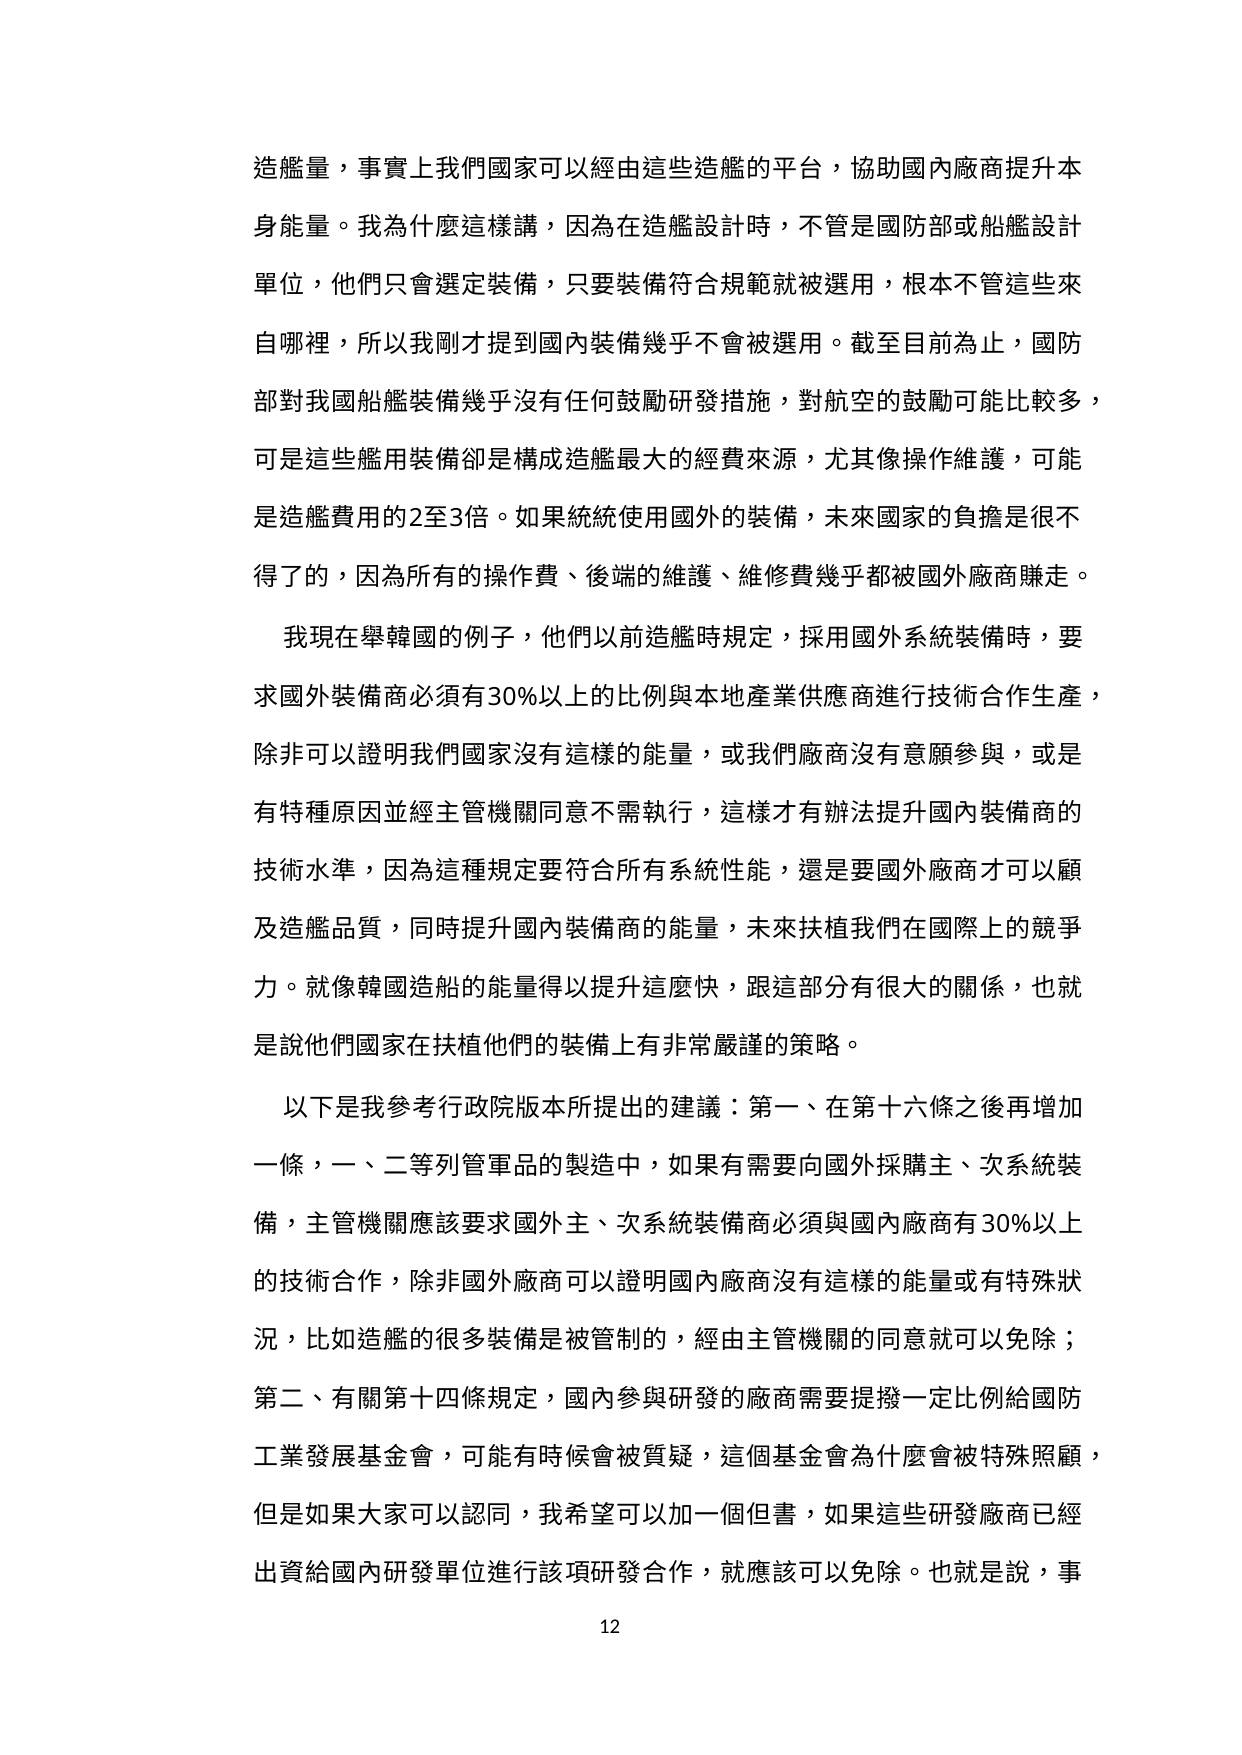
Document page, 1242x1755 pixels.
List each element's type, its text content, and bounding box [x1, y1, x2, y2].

text 主席、各位委員。為節省時間，我針對草案直接提供我的看法。首先，本草案比較針對單系統、武器之研發，不是很明確地可以適用類似造艦的案例。因為我們國家的造艦約有65%屬系統裝備費用，其中又超過80%屬外購的費用，這是大系統下的裝備系統。就國內裝備廠商而言，其實在這些裝備系統中他們具有部分能量，但因目前造艦規範所致，所以這些永遠不會被選用，也就是因為它沒有完全符合軍規的要求。可是現在有很大的造艦量，事實上我們國家可以經由這些造艦的平台，協助國內廠商提升本身能量。我為什麼這樣講，因為在造艦設計時，不管是國防部或船艦設計單位，他們只會選定裝備，只要裝備符合規範就被選用，根本不管這些來自哪裡，所以我剛才提到國內裝備幾乎不會被選用。截至目前為止，國防部對我國船艦裝備幾乎沒有任何鼓勵研發措施，對航空的鼓勵可能比較多，可是這些艦用裝備卻是構成造艦最大的經費來源，尤其像操作維護，可能是造艦費用的2至3倍。如果統統使用國外的裝備，未來國家的負擔是很不得了的，因為所有的操作費、後端的維護、維修費幾乎都被國外廠商賺走。 [253, 147, 1083, 592]
text 以下是我參考行政院版本所提出的建議：第一、在第十六條之後再增加一條，一、二等列管軍品的製造中，如果有需要向國外採購主、次系統裝備，主管機關應該要求國外主、次系統裝備商必須與國內廠商有30%以上的技術合作，除非國外廠商可以證明國內廠商沒有這樣的能量或有特殊狀況，比如造艦的很多裝備是被管制的，經由主管機關的同意就可以免除；第二、有關第十四條規定，國內參與研發的廠商需要提撥一定比例給國防工業發展基金會，可能有時候會被質疑，這個基金會為什麼會被特殊照顧，但是如果大家可以認同，我希望可以加一個但書，如果這些研發廠商已經出資給國內研發單位進行該項研發合作，就應該可以免除。也就是說，事實上他已經貢獻資金在研發上面，不是他自己內部的研發，而是給國內相關研發單位，就應該可以免除；第三、關於第十五條規定：原屬向國外採購之列管軍品，本來是寫不可以送國外維修，也就是國內可以的，就不可以送國外維修，但我建議再加上「不得向國外廠商購買」，因為維修不只是零件，它還有一些次系統的部分，也就是國內可以生產的，就不可以向國外購買及維修；第四、於第十九條增加「國內有能力生產者，不得向國外採購」，我建議國內有能力生產的，不可以向國外採購；第五、關於第二十條，「最有利標的評選項目與配分，應加入國製產值比例、廠商級別加分與外國廠商工業合作額度及項目等考量」，我覺得工業合作常常被習慣使用，但是工業合作很少成功，為何會很少成功？因為它必須要徵得對方同意，就像韓國一樣要求必須與本國廠商技術合作生產，很多人可能認為對方不會同意，我倒覺得未必如此，如果國際上有3家以上，他想要進來就會配合我們國家的政策。最後，我看過這個草案仍有一點不是很明白，如果是指造船的話，似乎是針對作戰艦艇，可是海巡的艦艇是否為本案適用範圍，我看不出來，這部分比較不明確，謝謝大家。 [253, 1086, 1083, 1589]
text 我現在舉韓國的例子，他們以前造艦時規定，採用國外系統裝備時，要求國外裝備商必須有30%以上的比例與本地產業供應商進行技術合作生產，除非可以證明我們國家沒有這樣的能量，或我們廠商沒有意願參與，或是有特種原因並經主管機關同意不需執行，這樣才有辦法提升國內裝備商的技術水準，因為這種規定要符合所有系統性能，還是要國外廠商才可以顧及造艦品質，同時提升國內裝備商的能量，未來扶植我們在國際上的競爭力。就像韓國造船的能量得以提升這麼快，跟這部分有很大的關係，也就是說他們國家在扶植他們的裝備上有非常嚴謹的策略。 [253, 616, 1083, 1062]
